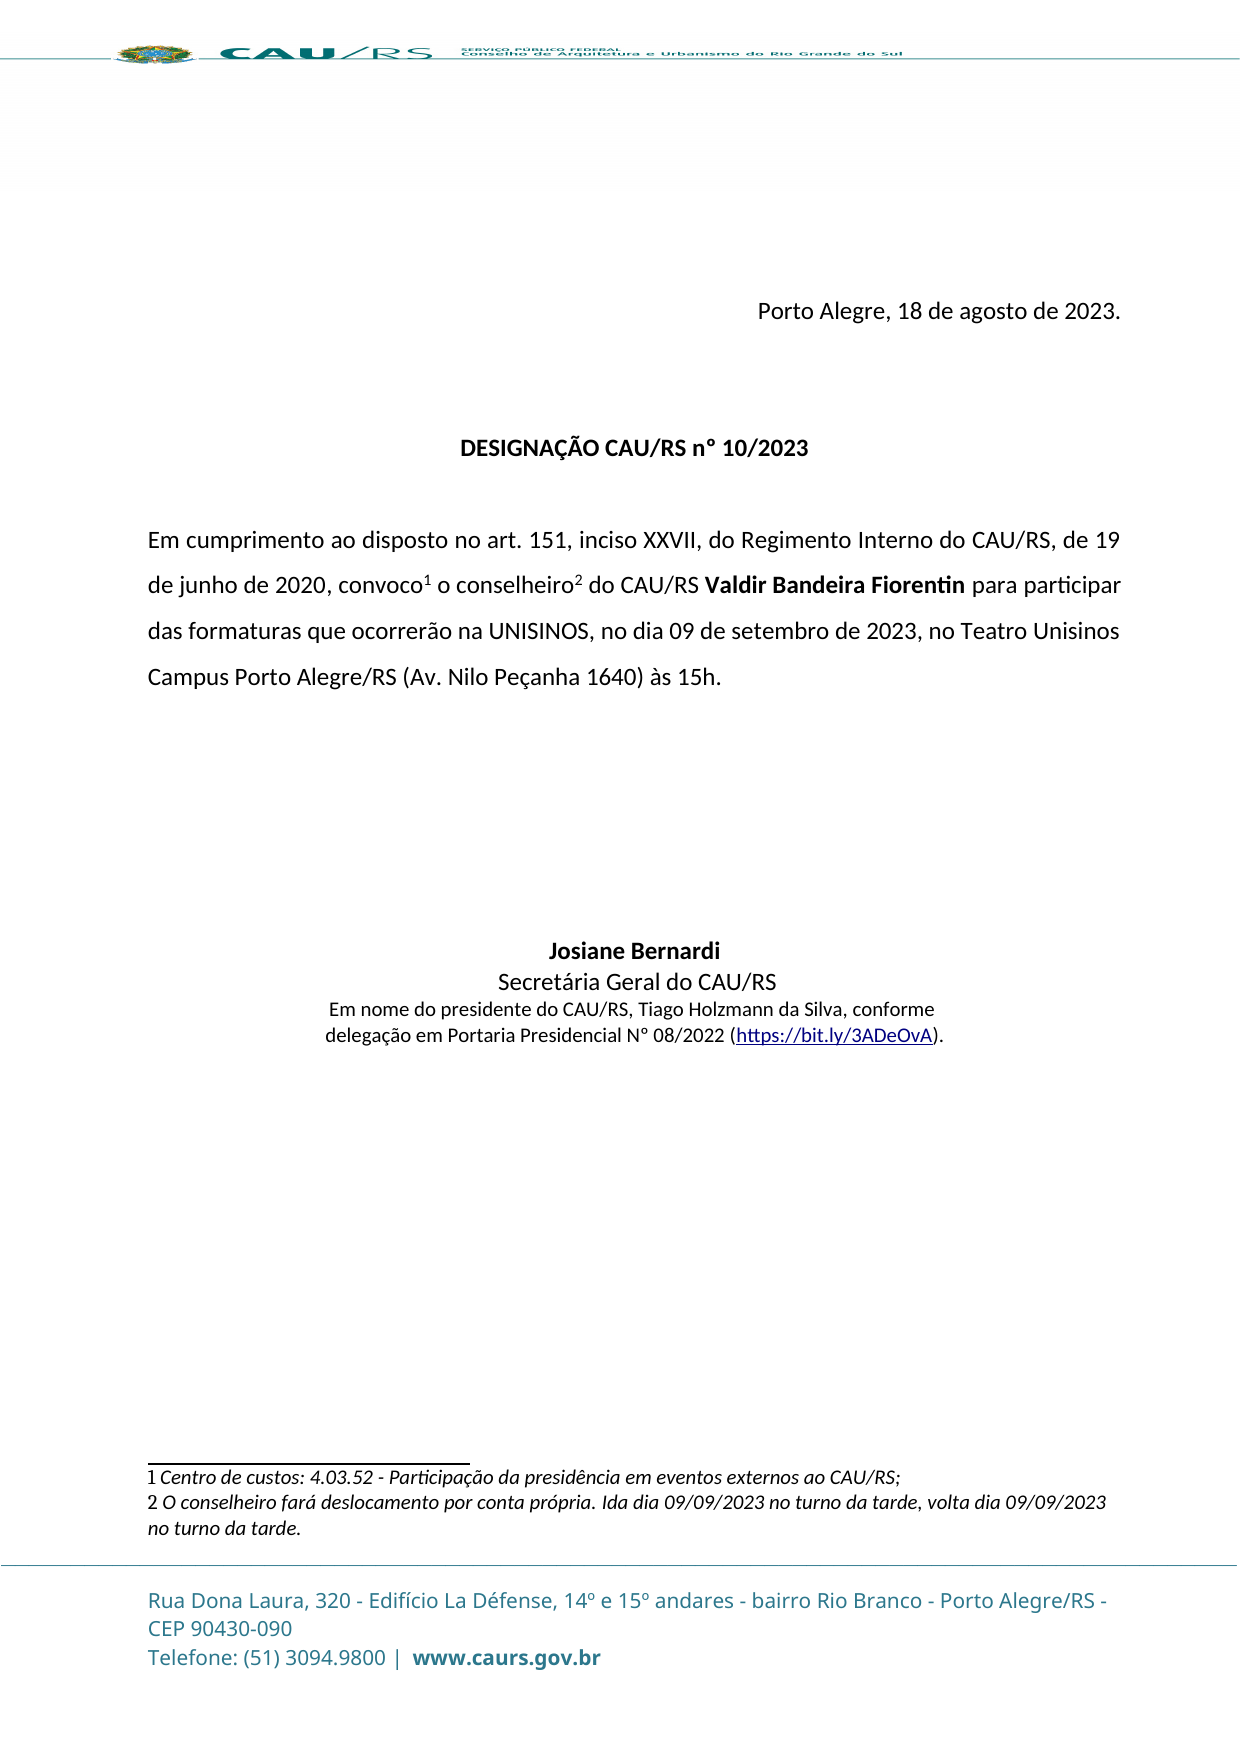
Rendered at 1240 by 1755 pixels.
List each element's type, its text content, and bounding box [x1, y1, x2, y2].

text DESIGNAÇÃO CAU/RS nº 10/2023 [148, 432, 1121, 463]
text Em cumprimento ao disposto no art. 151, inciso XXVII, do Regimento Interno do CAU/RS, de 19 de junho de 2020, convoco o conselheiro do CAU/RS Valdir Bandeira Fiorentin para participar das formaturas que ocorrerão na UNISINOS, no dia 09 de setembro de 2023, no Teatro Unisinos Campus Porto Alegre/RS (Av. Nilo Peçanha 1640) às 15h. [148, 524, 1121, 692]
text Em nome do presidente do CAU/RS, Tiago Holzmann da Silva, conforme delegação em Portaria Presidencial Nº 08/2022 (https://bit.ly/3ADeOvA). [148, 997, 1121, 1047]
text O conselheiro fará deslocamento por conta própria. Ida dia 09/09/2023 no turno da tarde, volta dia 09/09/2023 no turno da tarde. [148, 1489, 1121, 1540]
text Centro de custos: 4.03.52 - Participação da presidência em eventos externos ao CAU/RS; [148, 1464, 1121, 1489]
text Josiane Bernardi [148, 936, 1121, 966]
text Secretária Geral do CAU/RS [148, 966, 1121, 997]
text Porto Alegre, 18 de agosto de 2023. [148, 295, 1121, 326]
